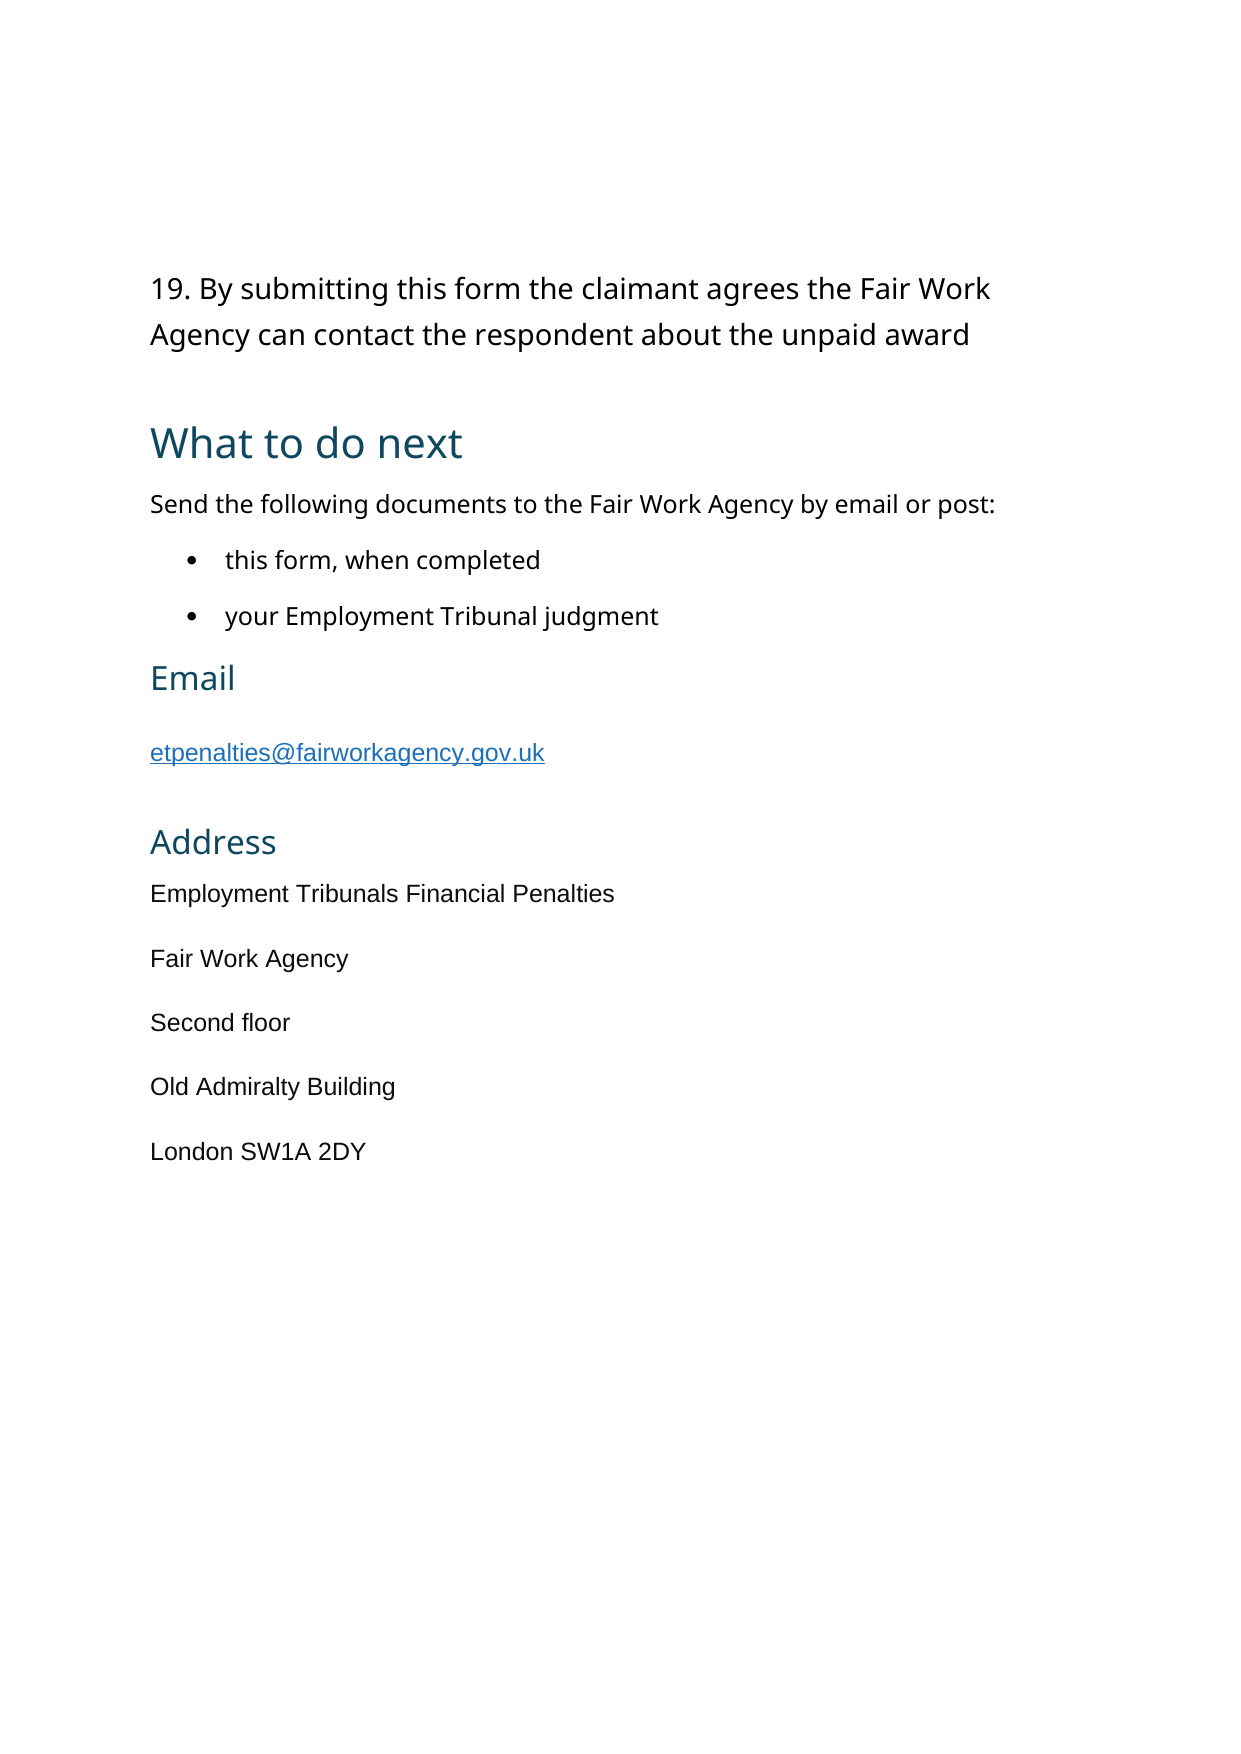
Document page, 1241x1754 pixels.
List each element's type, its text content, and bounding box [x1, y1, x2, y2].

subtitle What to do next [150, 413, 1090, 470]
list your Employment Tribunal judgment [187, 599, 1090, 633]
list this form, when completed [187, 543, 1090, 577]
subtitle Address [150, 819, 1090, 864]
subtitle Email [150, 654, 1090, 700]
text 19. By submitting this form the claimant agrees the Fair Work Agency can contact the respondent about the unpaid award [150, 268, 1090, 353]
text Second floor [150, 1008, 1090, 1037]
text Old Admiralty Building [150, 1072, 1090, 1101]
text London SW1A 2DY [150, 1137, 1090, 1165]
text Employment Tribunals Financial Penalties [150, 879, 1090, 908]
text etpenalties@fairworkagency.gov.uk [150, 738, 1090, 767]
text Fair Work Agency [150, 944, 1090, 972]
text Send the following documents to the Fair Work Agency by email or post: [150, 487, 1090, 521]
